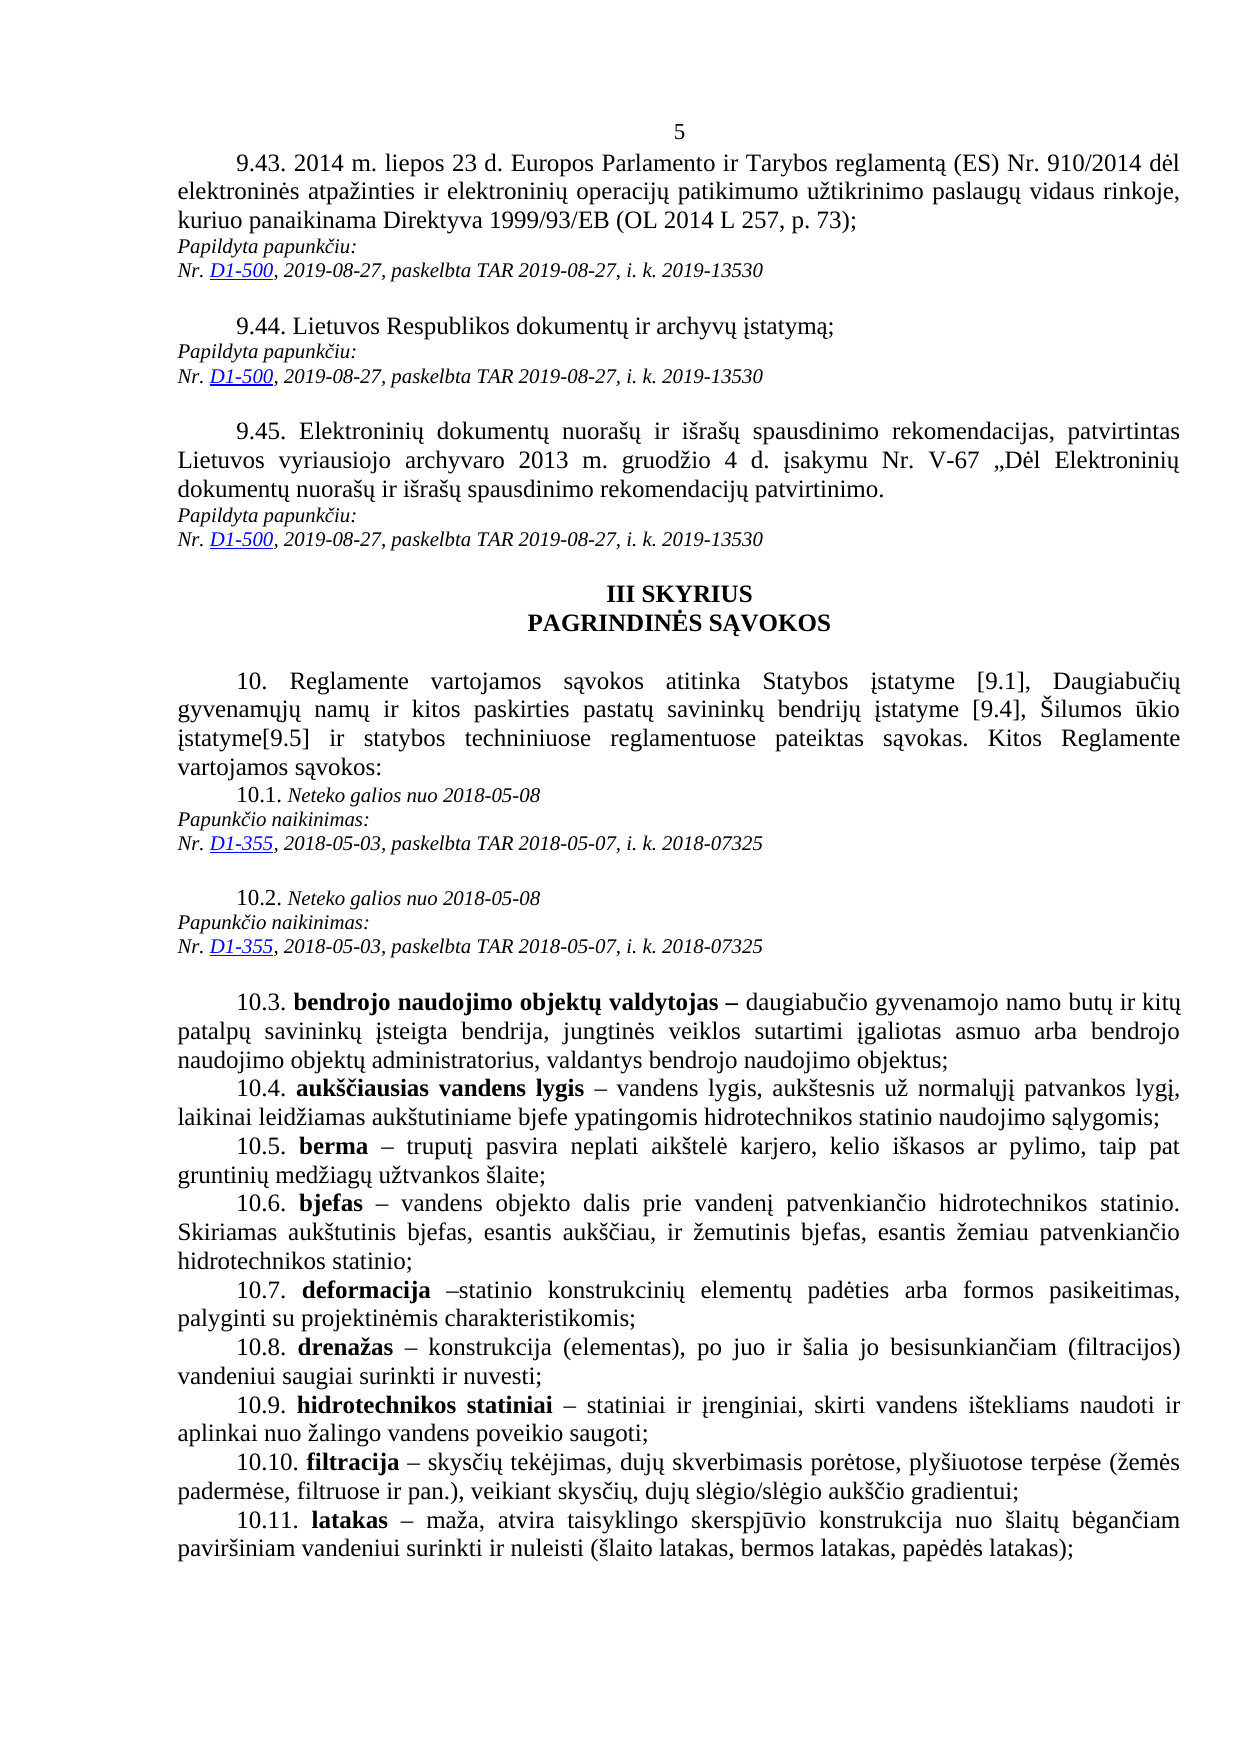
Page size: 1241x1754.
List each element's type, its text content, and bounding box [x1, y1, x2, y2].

text III SKYRIUS [177, 579, 1181, 608]
text 10.9. hidrotechnikos statiniai – statiniai ir įrenginiai, skirti vandens ištekliams naudoti ir aplinkai nuo žalingo vandens poveikio saugoti; [177, 1390, 1181, 1447]
text Nr. D1-355, 2018-05-03, paskelbta TAR 2018-05-07, i. k. 2018-07325 [177, 934, 1181, 958]
text 10.7. deformacija –statinio konstrukcinių elementų padėties arba formos pasikeitimas, palyginti su projektinėmis charakteristikomis; [177, 1275, 1181, 1332]
text 9.44. Lietuvos Respublikos dokumentų ir archyvų įstatymą; [177, 311, 1181, 339]
text 10.6. bjefas – vandens objekto dalis prie vandenį patvenkiančio hidrotechnikos statinio. Skiriamas aukštutinis bjefas, esantis aukščiau, ir žemutinis bjefas, esantis žemiau patvenkiančio hidrotechnikos statinio; [177, 1188, 1181, 1275]
text 10.5. berma – truputį pasvira neplati aikštelė karjero, kelio iškasos ar pylimo, taip pat gruntinių medžiagų užtvankos šlaite; [177, 1131, 1181, 1188]
text 10.11. latakas – maža, atvira taisyklingo skerspjūvio konstrukcija nuo šlaitų bėgančiam paviršiniam vandeniui surinkti ir nuleisti (šlaito latakas, bermos latakas, papėdės latakas); [177, 1505, 1181, 1562]
text 10.4. aukščiausias vandens lygis – vandens lygis, aukštesnis už normalųjį patvankos lygį, laikinai leidžiamas aukštutiniame bjefe ypatingomis hidrotechnikos statinio naudojimo sąlygomis; [177, 1073, 1181, 1131]
text Papildyta papunkčiu: [177, 503, 1181, 527]
text Nr. D1-500, 2019-08-27, paskelbta TAR 2019-08-27, i. k. 2019-13530 [177, 258, 1181, 282]
text Papildyta papunkčiu: [177, 339, 1181, 363]
text 10. Reglamente vartojamos sąvokos atitinka Statybos įstatyme [9.1], Daugiabučių gyvenamųjų namų ir kitos paskirties pastatų savininkų bendrijų įstatyme [9.4], Šilumos ūkio įstatyme[9.5] ir statybos techniniuose reglamentuose pateiktas sąvokas. Kitos Reglamente vartojamos sąvokos: [177, 666, 1181, 781]
text Nr. D1-355, 2018-05-03, paskelbta TAR 2018-05-07, i. k. 2018-07325 [177, 831, 1181, 855]
text Papunkčio naikinimas: [177, 807, 1181, 831]
text 9.45. Elektroninių dokumentų nuorašų ir išrašų spausdinimo rekomendacijas, patvirtintas Lietuvos vyriausiojo archyvaro 2013 m. gruodžio 4 d. įsakymu Nr. V-67 „Dėl Elektroninių dokumentų nuorašų ir išrašų spausdinimo rekomendacijų patvirtinimo. [177, 416, 1181, 503]
text 10.2. Neteko galios nuo 2018-05-08 [177, 884, 1181, 910]
text 10.10. filtracija – skysčių tekėjimas, dujų skverbimasis porėtose, plyšiuotose terpėse (žemės padermėse, filtruose ir pan.), veikiant skysčių, dujų slėgio/slėgio aukščio gradientui; [177, 1447, 1181, 1505]
text 10.8. drenažas – konstrukcija (elementas), po juo ir šalia jo besisunkiančiam (filtracijos) vandeniui saugiai surinkti ir nuvesti; [177, 1332, 1181, 1390]
text Papunkčio naikinimas: [177, 910, 1181, 934]
text Papildyta papunkčiu: [177, 234, 1181, 258]
text 9.43. 2014 m. liepos 23 d. Europos Parlamento ir Tarybos reglamentą (ES) Nr. 910/2014 dėl elektroninės atpažinties ir elektroninių operacijų patikimumo užtikrinimo paslaugų vidaus rinkoje, kuriuo panaikinama Direktyva 1999/93/EB (OL 2014 L 257, p. 73); [177, 148, 1181, 234]
text 10.1. Neteko galios nuo 2018-05-08 [177, 781, 1181, 807]
text Nr. D1-500, 2019-08-27, paskelbta TAR 2019-08-27, i. k. 2019-13530 [177, 363, 1181, 388]
text PAGRINDINĖS SĄVOKOS [177, 608, 1181, 637]
text 10.3. bendrojo naudojimo objektų valdytojas – daugiabučio gyvenamojo namo butų ir kitų patalpų savininkų įsteigta bendrija, jungtinės veiklos sutartimi įgaliotas asmuo arba bendrojo naudojimo objektų administratorius, valdantys bendrojo naudojimo objektus; [177, 987, 1181, 1073]
text Nr. D1-500, 2019-08-27, paskelbta TAR 2019-08-27, i. k. 2019-13530 [177, 527, 1181, 551]
